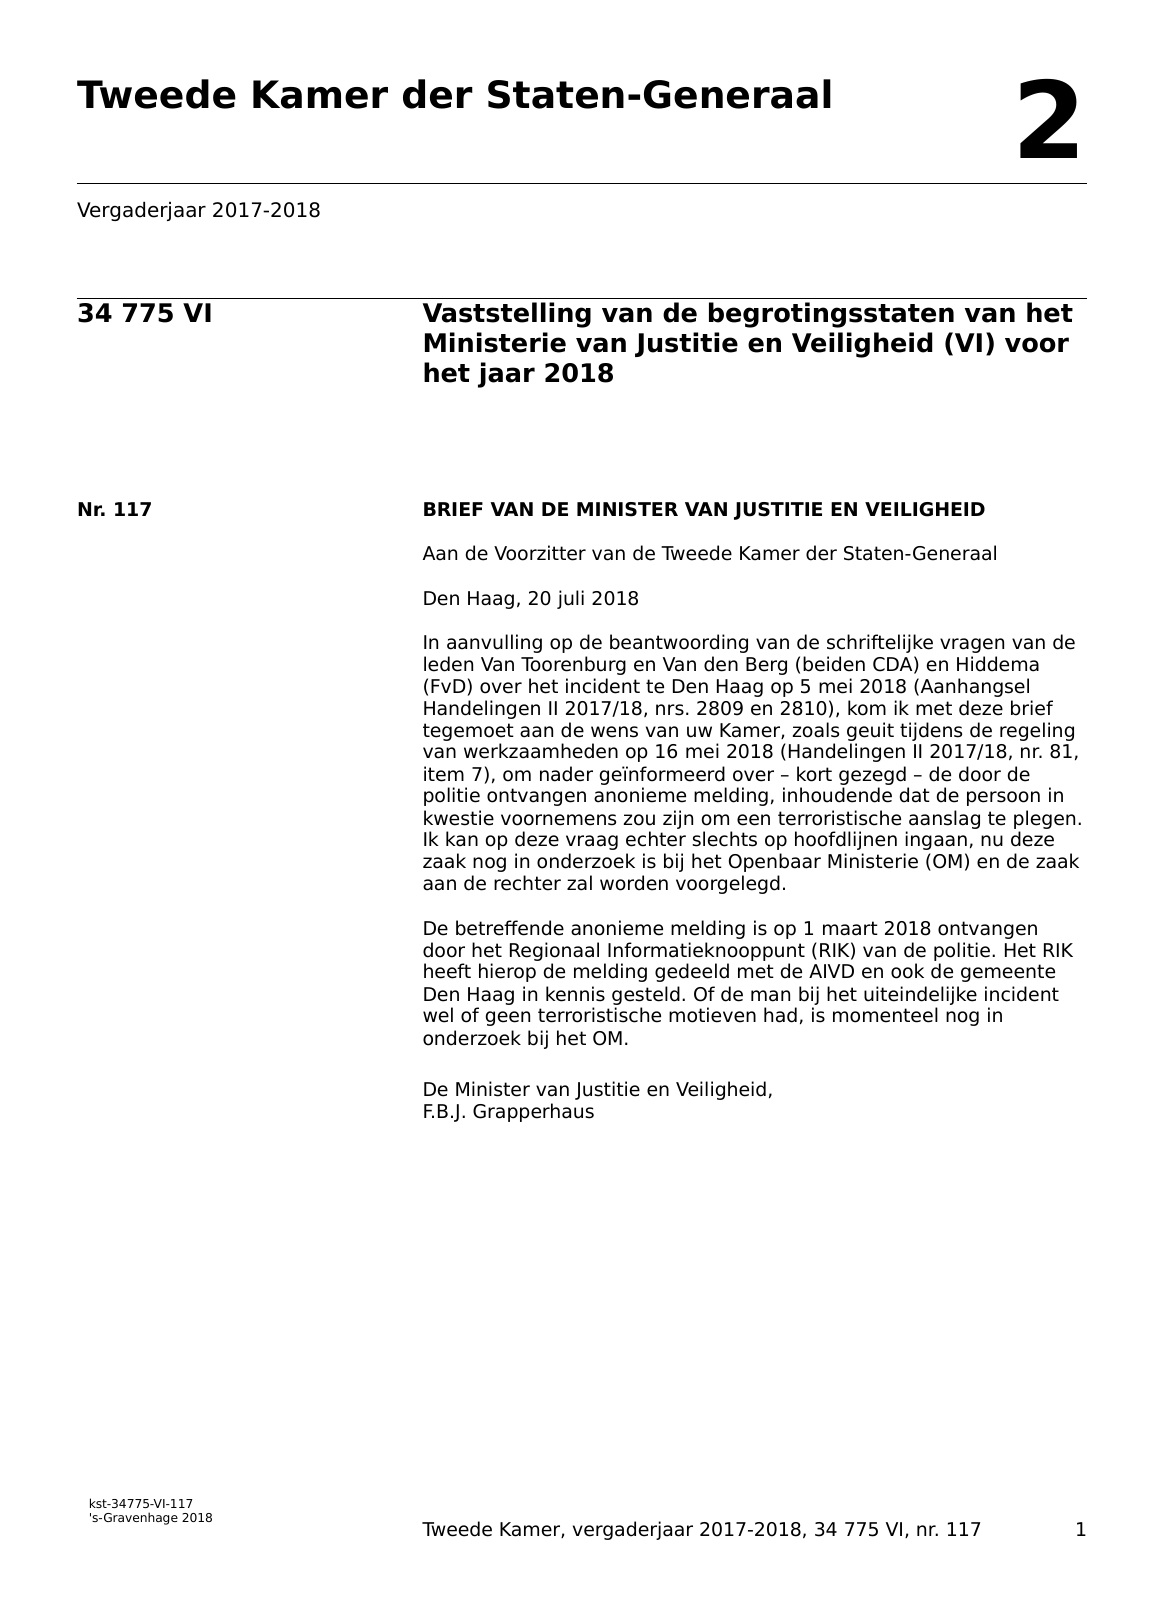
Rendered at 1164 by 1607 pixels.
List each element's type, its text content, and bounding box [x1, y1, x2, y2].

text Aan de Voorzitter van de Tweede Kamer der Staten-Generaal [422, 543, 1087, 565]
text De Minister van Justitie en Veiligheid, F.B.J. Grapperhaus [422, 1079, 1087, 1123]
subtitle 34 775 VI Vaststelling van de begrotingsstaten van het Ministerie van Justitie en Veiligheid (VI) voor het jaar 2018 [77, 299, 1087, 388]
table_cell Vergaderjaar 2017-2018 [77, 184, 1087, 298]
text In aanvulling op de beantwoording van de schriftelijke vragen van de leden Van Toorenburg en Van den Berg (beiden CDA) en Hiddema (FvD) over het incident te Den Haag op 5 mei 2018 (Aanhangsel Handelingen II 2017/18, nrs. 2809 en 2810), kom ik met deze brief tegemoet aan de wens van uw Kamer, zoals geuit tijdens de regeling van werkzaamheden op 16 mei 2018 (Handelingen II 2017/18, nr. 81, item 7), om nader geïnformeerd over – kort gezegd – de door de politie ontvangen anonieme melding, inhoudende dat de persoon in kwestie voornemens zou zijn om een terroristische aanslag te plegen. Ik kan op deze vraag echter slechts op hoofdlijnen ingaan, nu deze zaak nog in onderzoek is bij het Openbaar Ministerie (OM) en de zaak aan de rechter zal worden voorgelegd. [422, 632, 1087, 895]
text 's-Gravenhage 2018 [88, 1511, 323, 1525]
table_header 2 [886, 59, 1087, 183]
subtitle Nr. 117 BRIEF VAN DE MINISTER VAN JUSTITIE EN VEILIGHEID [77, 499, 1087, 521]
table_header Tweede Kamer der Staten-Generaal [77, 59, 886, 183]
text De betreffende anonieme melding is op 1 maart 2018 ontvangen door het Regionaal Informatieknooppunt (RIK) van de politie. Het RIK heeft hierop de melding gedeeld met de AIVD en ook de gemeente Den Haag in kennis gesteld. Of de man bij het uiteindelijke incident wel of geen terroristische motieven had, is momenteel nog in onderzoek bij het OM. [422, 917, 1087, 1049]
text kst-34775-VI-117 [88, 1497, 323, 1511]
text Den Haag, 20 juli 2018 [422, 587, 1087, 609]
